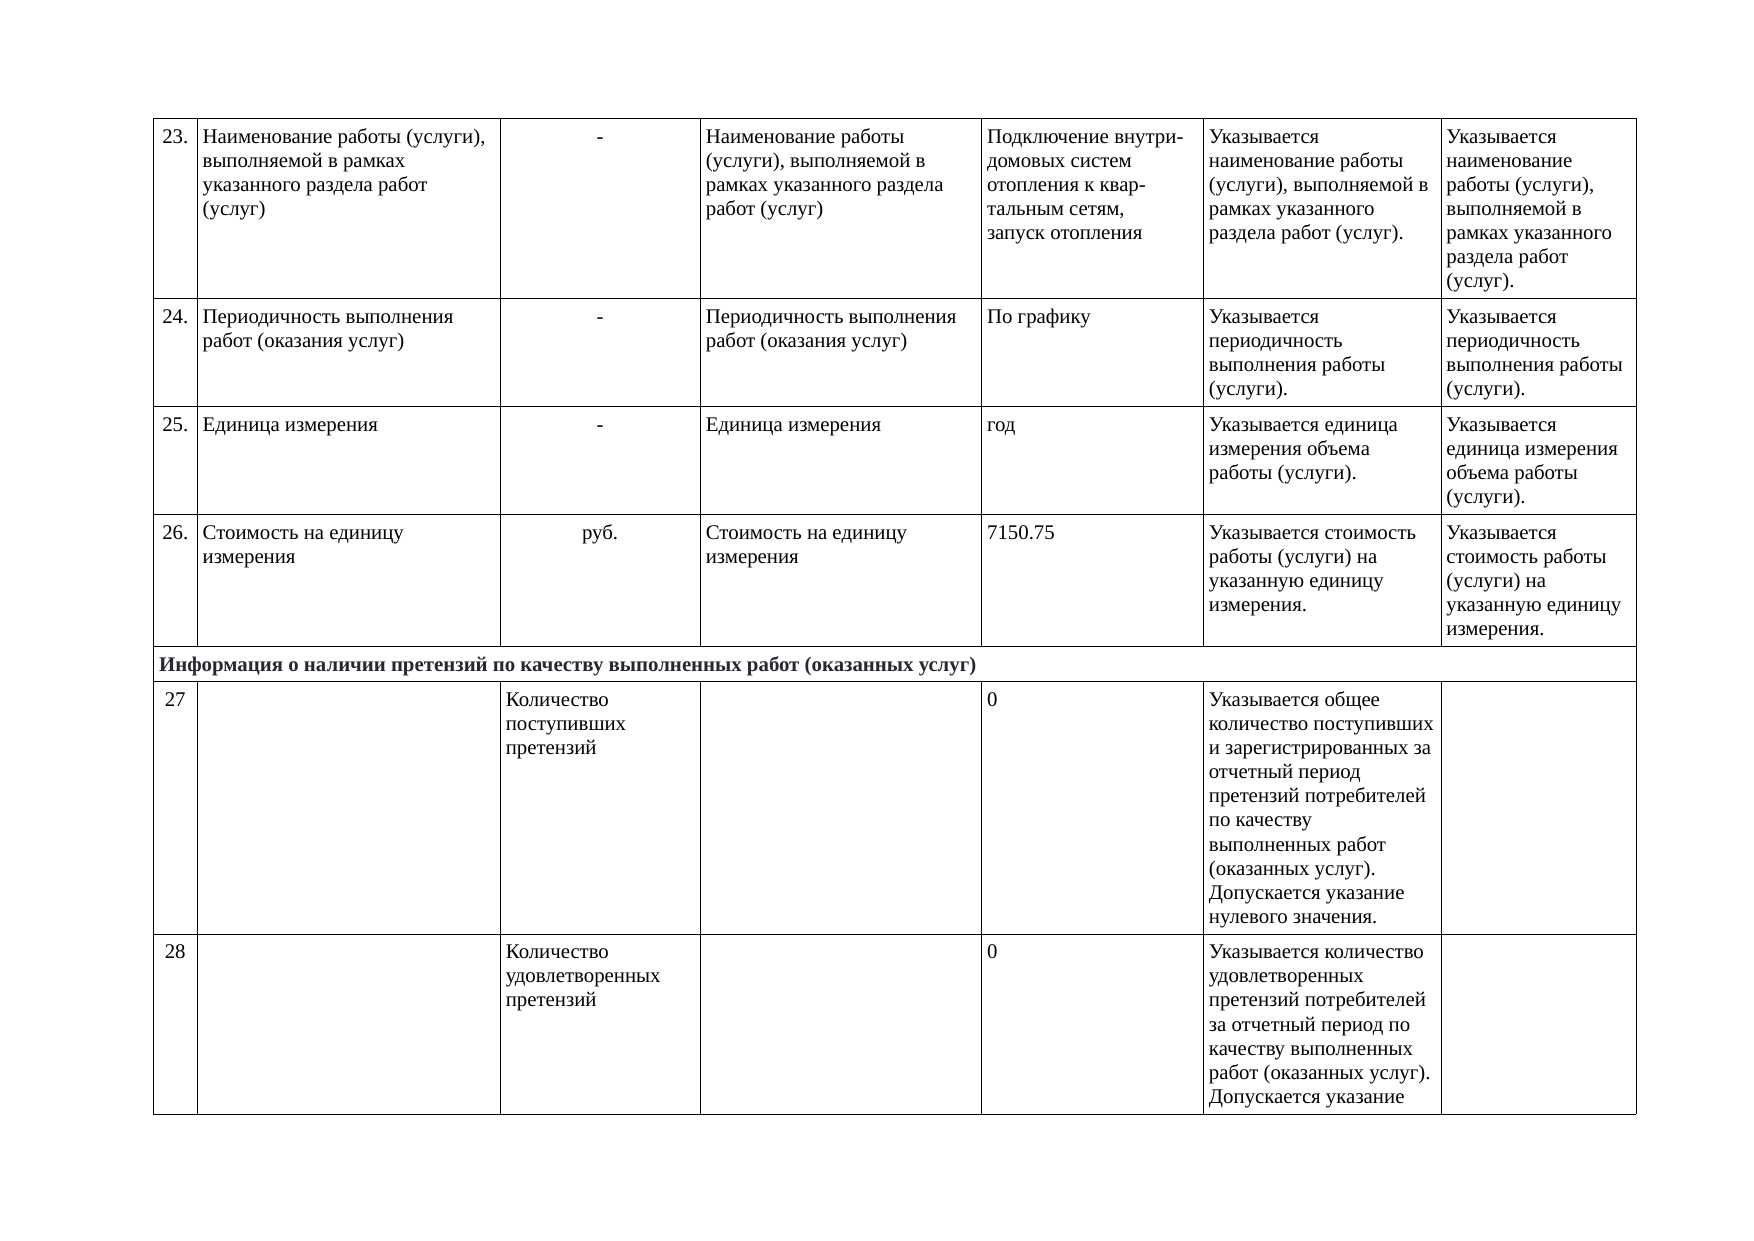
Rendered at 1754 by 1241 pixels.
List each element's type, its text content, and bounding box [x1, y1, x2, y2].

table_cell 28 [154, 935, 197, 1113]
table_cell 27 [154, 682, 197, 933]
table_cell - [501, 119, 700, 298]
table_cell [701, 935, 981, 1113]
table_cell Стоимость на единицу измерения [198, 515, 500, 646]
table_cell 0 [982, 935, 1203, 1113]
table_cell Периодичность выполнения работ (оказания услуг) [701, 299, 981, 406]
table_cell Количество поступивших претензий [501, 682, 700, 933]
table_cell Указывается наименование работы (услуги), выполняемой в рамках указанного раздела работ (услуг). [1442, 119, 1636, 298]
table_cell Указывается количество удовлетворенных претензий потребителей за отчетный период по качеству выполненных работ (оказанных услуг). Допускается указание [1204, 935, 1441, 1113]
table_cell Количество удовлетворенных претензий [501, 935, 700, 1113]
table_cell Указывается стоимость работы (услуги) на указанную единицу измерения. [1204, 515, 1441, 646]
table_cell Информация о наличии претензий по качеству выполненных работ (оказанных услуг) [154, 647, 1636, 681]
table_cell - [501, 299, 700, 406]
table_cell Стоимость на единицу измерения [701, 515, 981, 646]
table_cell 7150,75 [982, 515, 1203, 646]
table_cell - [501, 407, 700, 514]
table_cell Подключение внутри- домовых систем отопления к квар- тальным сетям, запуск отопления [982, 119, 1203, 298]
table_cell Указывается единица измерения объема работы (услуги). [1442, 407, 1636, 514]
table_cell Указывается наименование работы (услуги), выполняемой в рамках указанного раздела работ (услуг). [1204, 119, 1441, 298]
table_cell Указывается стоимость работы (услуги) на указанную единицу измерения. [1442, 515, 1636, 646]
table_cell год [982, 407, 1203, 514]
table_cell Периодичность выполнения работ (оказания услуг) [198, 299, 500, 406]
table_cell Единица измерения [701, 407, 981, 514]
table_cell [701, 682, 981, 933]
table_cell Наименование работы (услуги), выполняемой в рамках указанного раздела работ (услуг) [701, 119, 981, 298]
table_cell [1442, 682, 1636, 933]
table_cell руб. [501, 515, 700, 646]
table_cell [1442, 935, 1636, 1113]
table_cell [198, 935, 500, 1113]
table_cell Указывается общее количество поступивших и зарегистрированных за отчетный период претензий потребителей по качеству выполненных работ (оказанных услуг). Допускается указание нулевого значения. [1204, 682, 1441, 933]
table_cell 24. [154, 299, 197, 406]
table_cell [198, 682, 500, 933]
table_cell Наименование работы (услуги), выполняемой в рамках указанного раздела работ (услуг) [198, 119, 500, 298]
table_cell Указывается периодичность выполнения работы (услуги). [1442, 299, 1636, 406]
table_cell Указывается периодичность выполнения работы (услуги). [1204, 299, 1441, 406]
table_cell 0 [982, 682, 1203, 933]
table_cell 23. [154, 119, 197, 298]
table_cell По графику [982, 299, 1203, 406]
table_cell 25. [154, 407, 197, 514]
table_cell 26. [154, 515, 197, 646]
table_cell Указывается единица измерения объема работы (услуги). [1204, 407, 1441, 514]
table_cell Единица измерения [198, 407, 500, 514]
